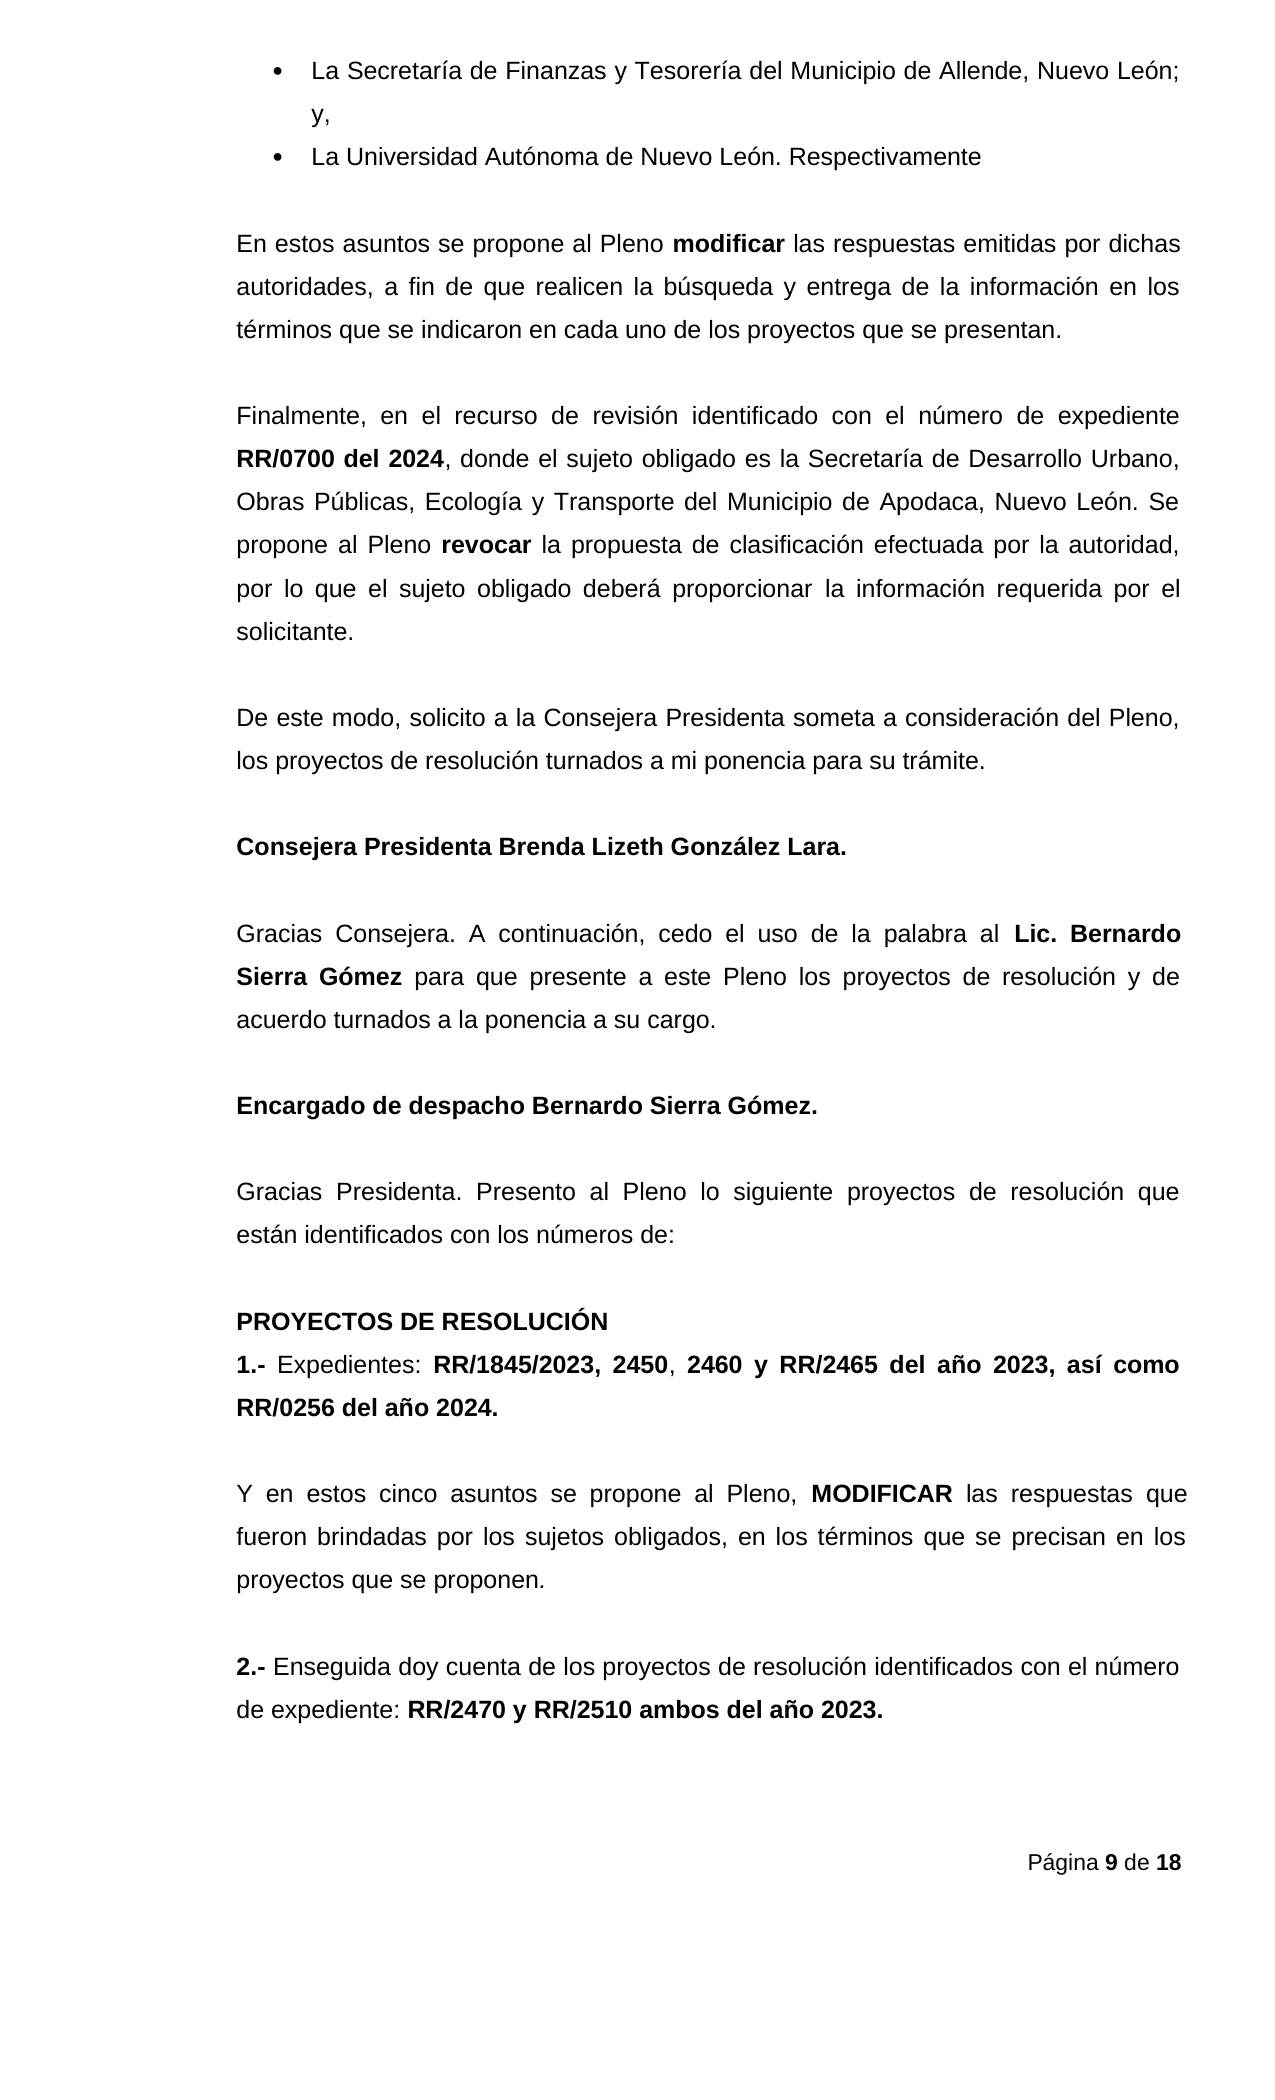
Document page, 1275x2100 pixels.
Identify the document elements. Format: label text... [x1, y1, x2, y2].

text Encargado de despacho Bernardo Sierra Gómez. [236, 1091, 1181, 1120]
text De este modo, solicito a la Consejera Presidenta someta a consideración del Pleno, los proyectos de resolución turnados a mi ponencia para su trámite. [236, 703, 1181, 775]
text En estos asuntos se propone al Pleno modificar las respuestas emitidas por dichas autoridades, a fin de que realicen la búsqueda y entrega de la información en los términos que se indicaron en cada uno de los proyectos que se presentan. [236, 229, 1181, 344]
text Gracias Presidenta. Presento al Pleno lo siguiente proyectos de resolución que están identificados con los números de: [236, 1177, 1181, 1249]
text PROYECTOS DE RESOLUCIÓN [236, 1307, 1181, 1336]
text Gracias Consejera. A continuación, cedo el uso de la palabra al Lic. Bernardo Sierra Gómez para que presente a este Pleno los proyectos de resolución y de acuerdo turnados a la ponencia a su cargo. [236, 919, 1181, 1034]
list La Secretaría de Finanzas y Tesorería del Municipio de Allende, Nuevo León; y, [274, 56, 1181, 128]
text 1.- Expedientes: RR/1845/2023, 2450, 2460 y RR/2465 del año 2023, así como RR/0256 del año 2024. [236, 1350, 1181, 1422]
text Finalmente, en el recurso de revisión identificado con el número de expediente RR/0700 del 2024, donde el sujeto obligado es la Secretaría de Desarrollo Urbano, Obras Públicas, Ecología y Transporte del Municipio de Apodaca, Nuevo León. Se propone al Pleno revocar la propuesta de clasificación efectuada por la autoridad, por lo que el sujeto obligado deberá proporcionar la información requerida por el solicitante. [236, 401, 1181, 646]
text 2.- Enseguida doy cuenta de los proyectos de resolución identificados con el número de expediente: RR/2470 y RR/2510 ambos del año 2023. [236, 1652, 1181, 1724]
list La Universidad Autónoma de Nuevo León. Respectivamente [274, 142, 1181, 171]
text Y en estos cinco asuntos se propone al Pleno, MODIFICAR las respuestas que fueron brindadas por los sujetos obligados, en los términos que se precisan en los proyectos que se proponen. [236, 1479, 1188, 1594]
text Consejera Presidenta Brenda Lizeth González Lara. [236, 832, 1181, 861]
